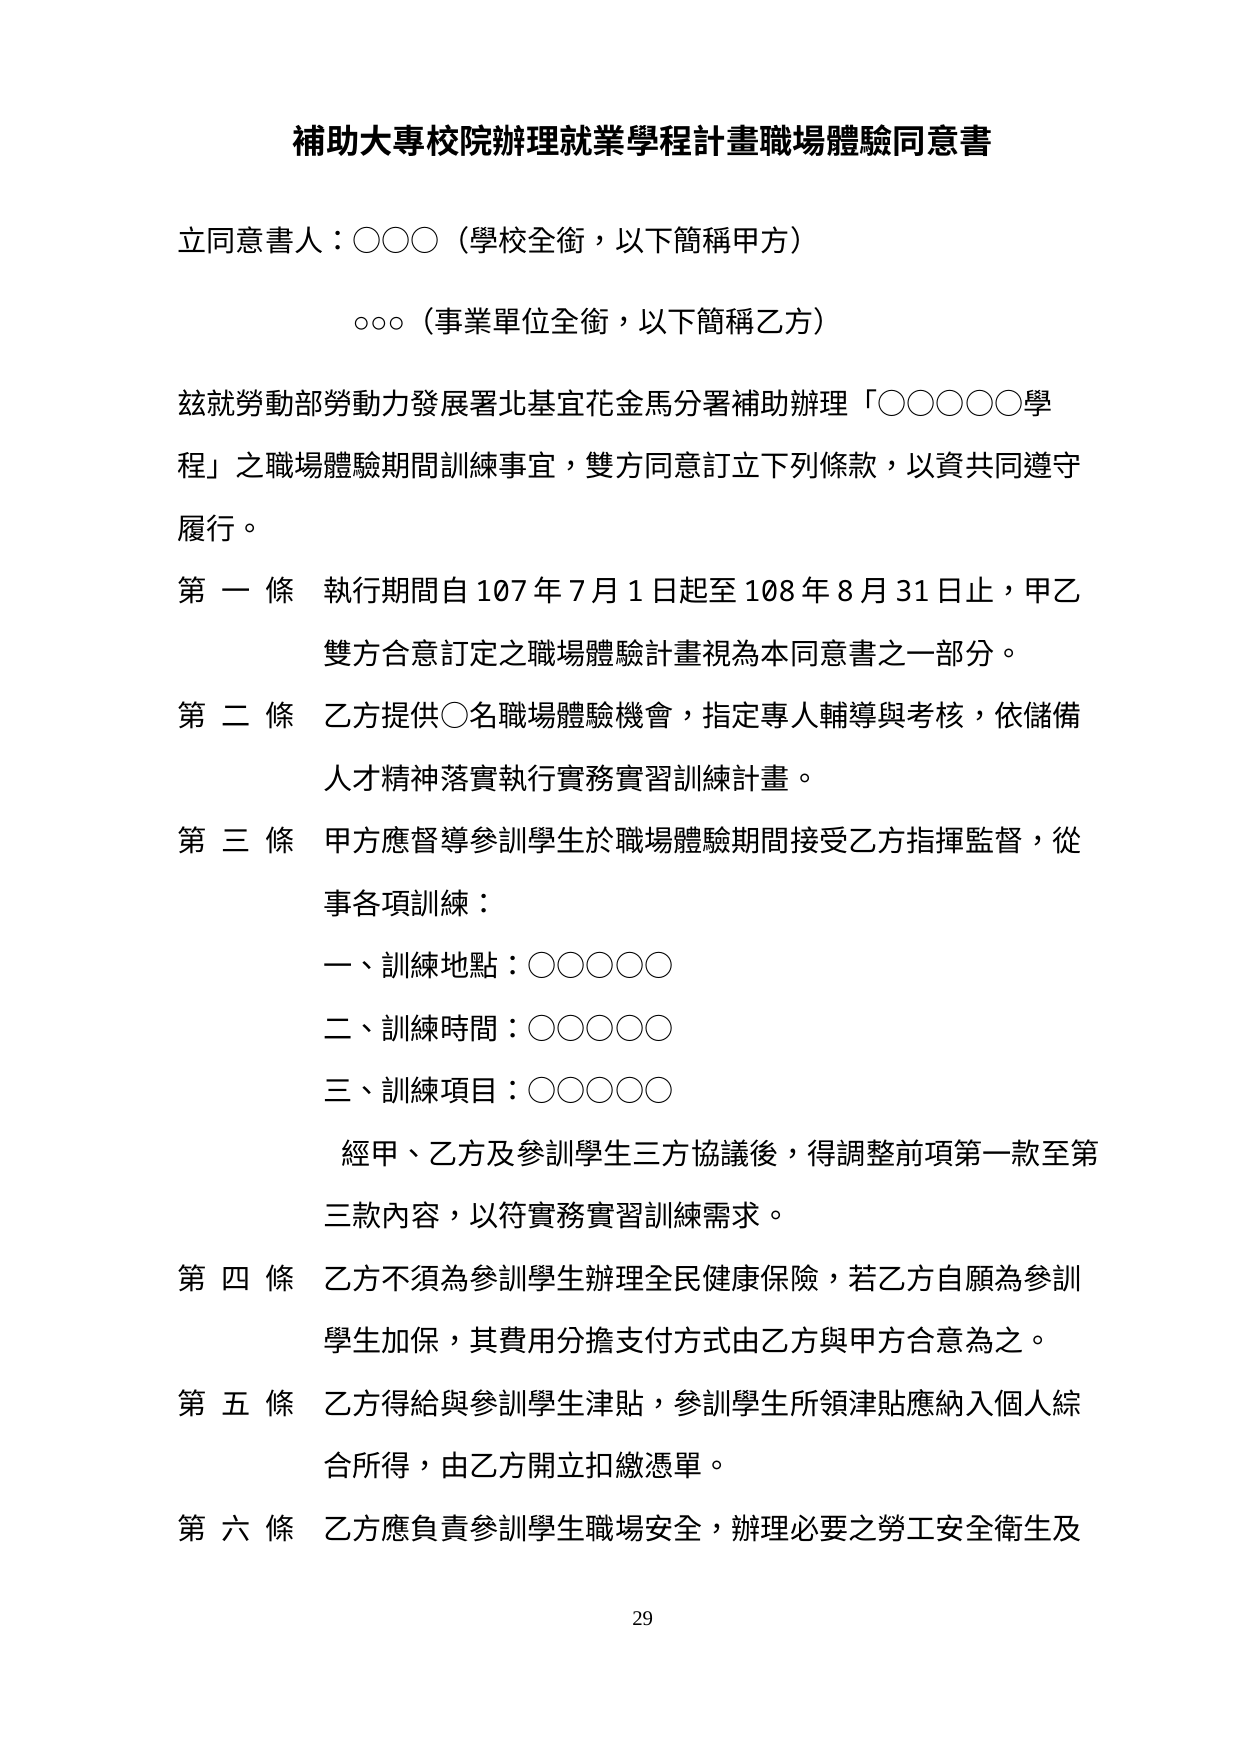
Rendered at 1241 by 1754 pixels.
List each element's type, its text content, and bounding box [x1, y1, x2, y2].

text ○○○（事業單位全銜，以下簡稱乙方） [177, 279, 1107, 341]
text 立同意書人：○○○（學校全銜，以下簡稱甲方） [177, 197, 1107, 260]
text 玆就勞動部勞動力發展署北基宜花金馬分署補助辦理「○○○○○學程」之職場體驗期間訓練事宜，雙方同意訂立下列條款，以資共同遵守履行。 [177, 360, 1107, 547]
text 第 六 條 乙方應負責參訓學生職場安全，辦理必要之勞工安全衛生及 [177, 1485, 1107, 1547]
text 經甲、乙方及參訓學生三方協議後，得調整前項第一款至第三款內容，以符實務實習訓練需求。 [236, 1110, 1107, 1235]
text 第 二 條 乙方提供○名職場體驗機會，指定專人輔導與考核，依儲備人才精神落實執行實務實習訓練計畫。 [177, 672, 1107, 797]
text 三、訓練項目：○○○○○ [177, 1047, 1107, 1110]
text 補助大專校院辦理就業學程計畫職場體驗同意書 [177, 97, 1107, 160]
text 第 一 條 執行期間自107年7月1日起至108年8月31日止，甲乙雙方合意訂定之職場體驗計畫視為本同意書之一部分。 [177, 547, 1107, 672]
text 一、訓練地點：○○○○○ [177, 922, 1107, 985]
text 第 四 條 乙方不須為參訓學生辦理全民健康保險，若乙方自願為參訓學生加保，其費用分擔支付方式由乙方與甲方合意為之。 [177, 1235, 1107, 1360]
text 第 三 條 甲方應督導參訓學生於職場體驗期間接受乙方指揮監督，從事各項訓練： [177, 797, 1107, 922]
text 第 五 條 乙方得給與參訓學生津貼，參訓學生所領津貼應納入個人綜合所得，由乙方開立扣繳憑單。 [177, 1360, 1107, 1485]
text 二、訓練時間：○○○○○ [177, 985, 1107, 1047]
